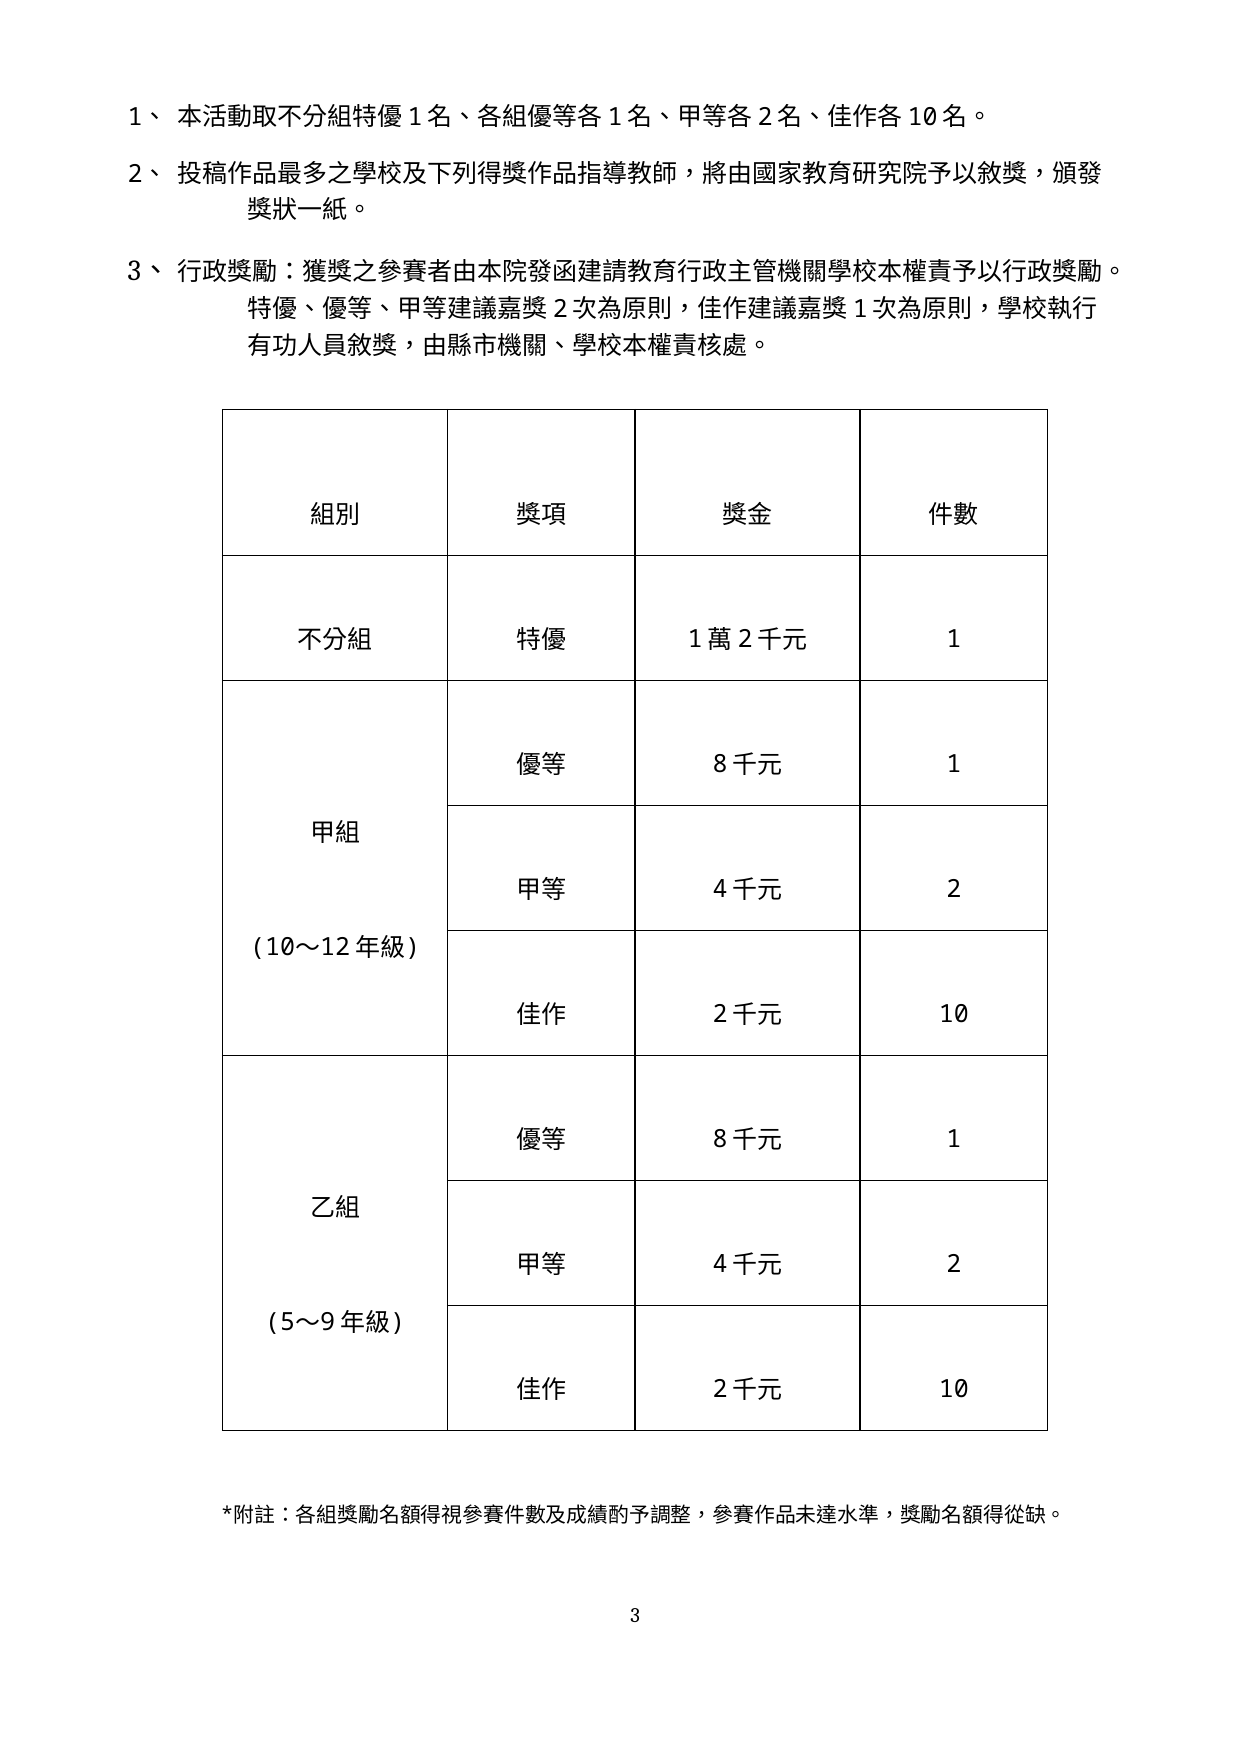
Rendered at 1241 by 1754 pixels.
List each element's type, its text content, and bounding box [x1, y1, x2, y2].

table_cell 10 [861, 931, 1047, 1054]
table_cell 1 [861, 556, 1047, 679]
table_cell 1 [861, 1056, 1047, 1179]
table_cell 優等 [448, 1056, 634, 1179]
table_cell 優等 [448, 681, 634, 804]
table_cell 2 [861, 1181, 1047, 1304]
table_cell 4千元 [636, 1181, 859, 1304]
list 投稿作品最多之學校及下列得獎作品指導教師，將由國家教育研究院予以敘獎，頒發獎狀一紙。 [127, 153, 1122, 226]
table_header 獎項 [448, 410, 634, 554]
table_header 組別 [223, 410, 447, 554]
table_cell 1 [861, 681, 1047, 804]
table_cell 不分組 [223, 556, 447, 679]
table_cell 2千元 [636, 931, 859, 1054]
table_cell 特優 [448, 556, 634, 679]
table_header 獎金 [636, 410, 859, 554]
table_header 件數 [861, 410, 1047, 554]
table_cell 甲等 [448, 1181, 634, 1304]
table_cell 8千元 [636, 1056, 859, 1179]
table_cell 2千元 [636, 1306, 859, 1429]
table_cell 甲組 (10～12年級) [223, 681, 447, 1054]
table_cell 甲等 [448, 806, 634, 929]
text *附註：各組獎勵名額得視參賽件數及成績酌予調整，參賽作品未達水準，獎勵名額得從缺。 [221, 1471, 1122, 1534]
table_cell 2 [861, 806, 1047, 929]
table_cell 4千元 [636, 806, 859, 929]
list 行政獎勵：獲獎之參賽者由本院發函建請教育行政主管機關學校本權責予以行政獎勵。特優、優等、甲等建議嘉獎2次為原則，佳作建議嘉獎1次為原則，學校執行有功人員敘獎，由縣市機關、學校本權責核處。 [127, 247, 1122, 361]
table_cell 佳作 [448, 931, 634, 1054]
table_cell 乙組 (5～9年級) [223, 1056, 447, 1429]
table_cell 8千元 [636, 681, 859, 804]
list 本活動取不分組特優1名、各組優等各1名、甲等各2名、佳作各10名。 [127, 96, 1122, 132]
table_cell 10 [861, 1306, 1047, 1429]
table_cell 1萬2千元 [636, 556, 859, 679]
table_cell 佳作 [448, 1306, 634, 1429]
